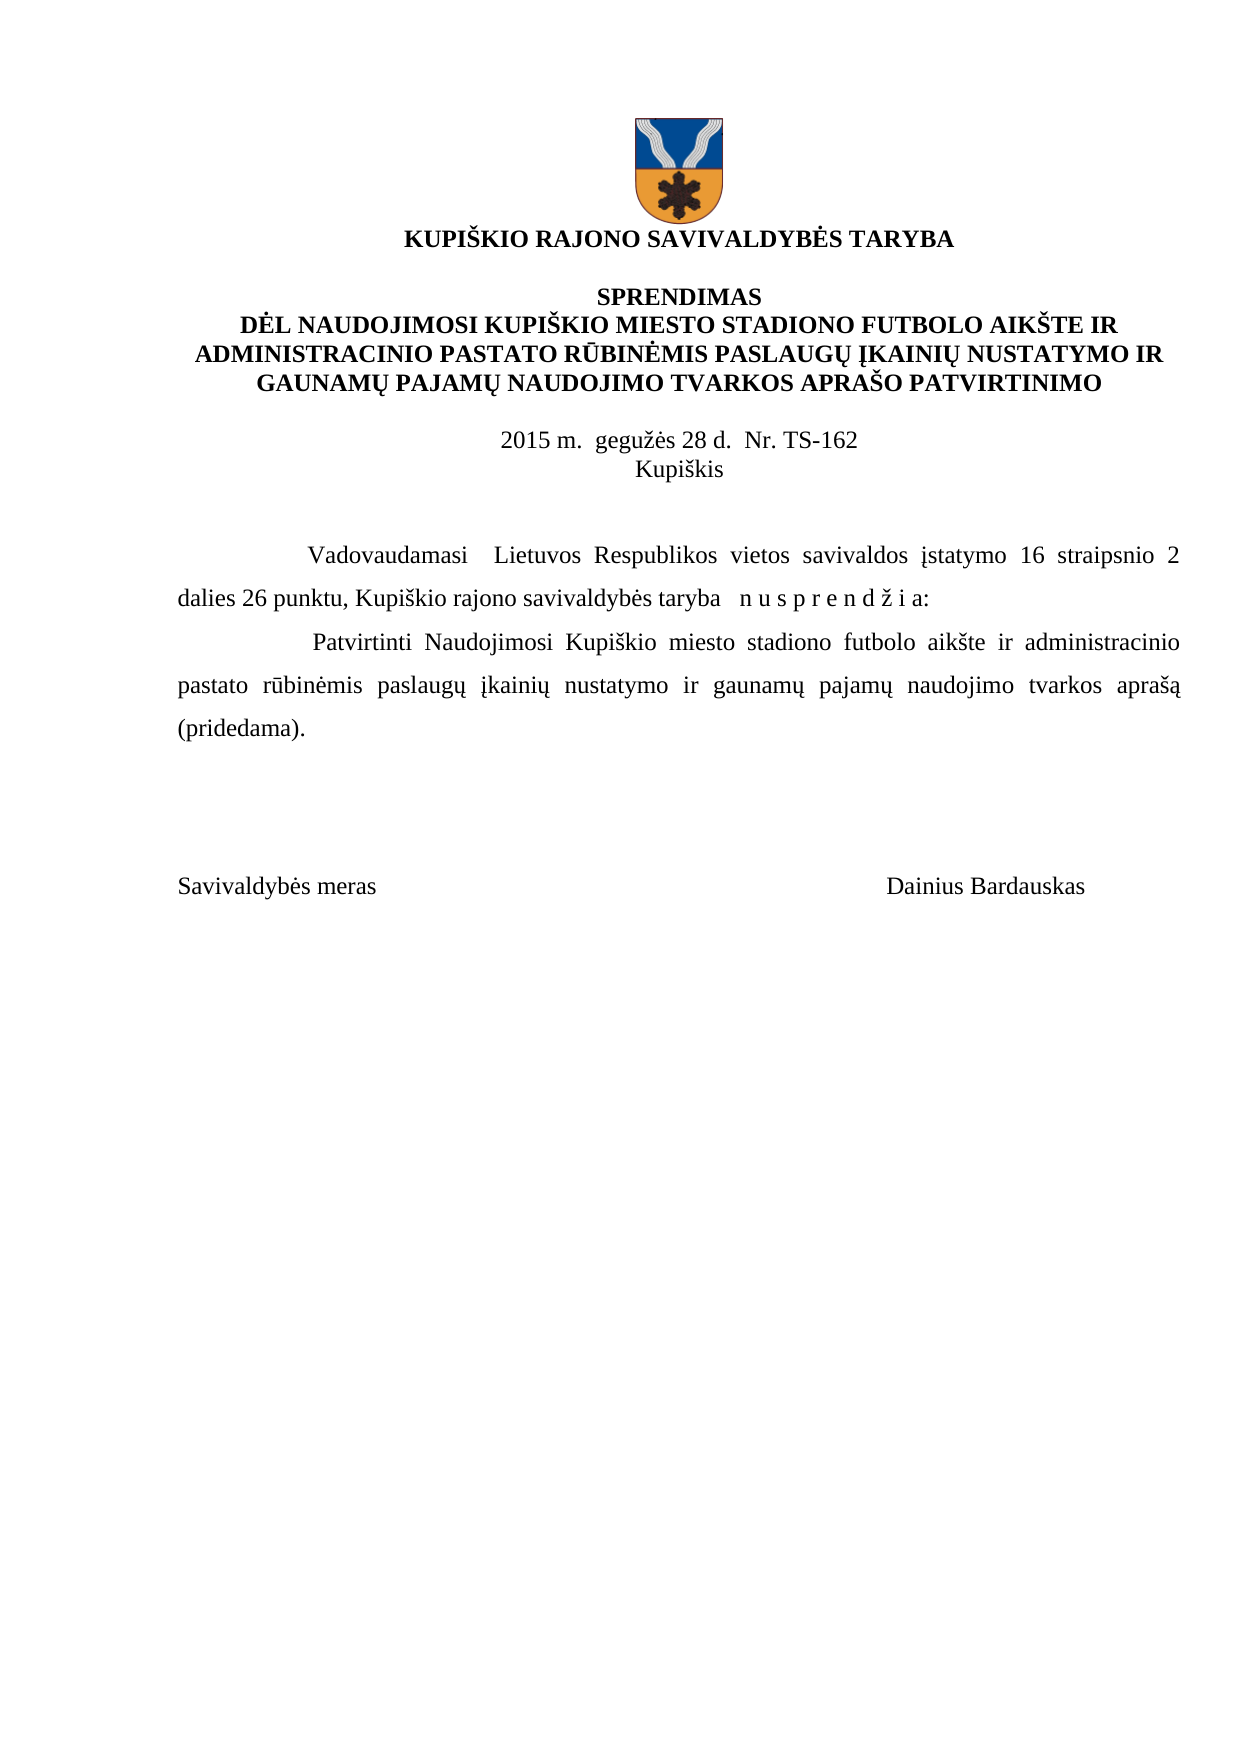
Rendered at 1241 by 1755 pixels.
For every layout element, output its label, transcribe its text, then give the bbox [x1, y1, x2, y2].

text Savivaldybės meras Dainius Bardauskas [177, 871, 1181, 900]
text KUPIŠKIO RAJONO SAVIVALDYBĖS TARYBA [177, 224, 1181, 253]
text DĖL NAUDOJIMOSI KUPIŠKIO MIESTO STADIONO FUTBOLO AIKŠTE IR ADMINISTRACINIO PASTATO RŪBINĖMIS PASLAUGŲ ĮKAINIŲ NUSTATYMO IR GAUNAMŲ PAJAMŲ NAUDOJIMO TVARKOS APRAŠO PATVIRTINIMO [177, 310, 1181, 397]
text Vadovaudamasi Lietuvos Respublikos vietos savivaldos įstatymo 16 straipsnio 2 dalies 26 punktu, Kupiškio rajono savivaldybės taryba n u s p r e n d ž i a: [177, 540, 1181, 612]
text Kupiškis [177, 454, 1181, 483]
text SPRENDIMAS [177, 282, 1181, 310]
text 2015 m. gegužės 28 d. Nr. TS-162 [177, 425, 1181, 454]
text Patvirtinti Naudojimosi Kupiškio miesto stadiono futbolo aikšte ir administracinio pastato rūbinėmis paslaugų įkainių nustatymo ir gaunamų pajamų naudojimo tvarkos aprašą (pridedama). [177, 627, 1181, 742]
